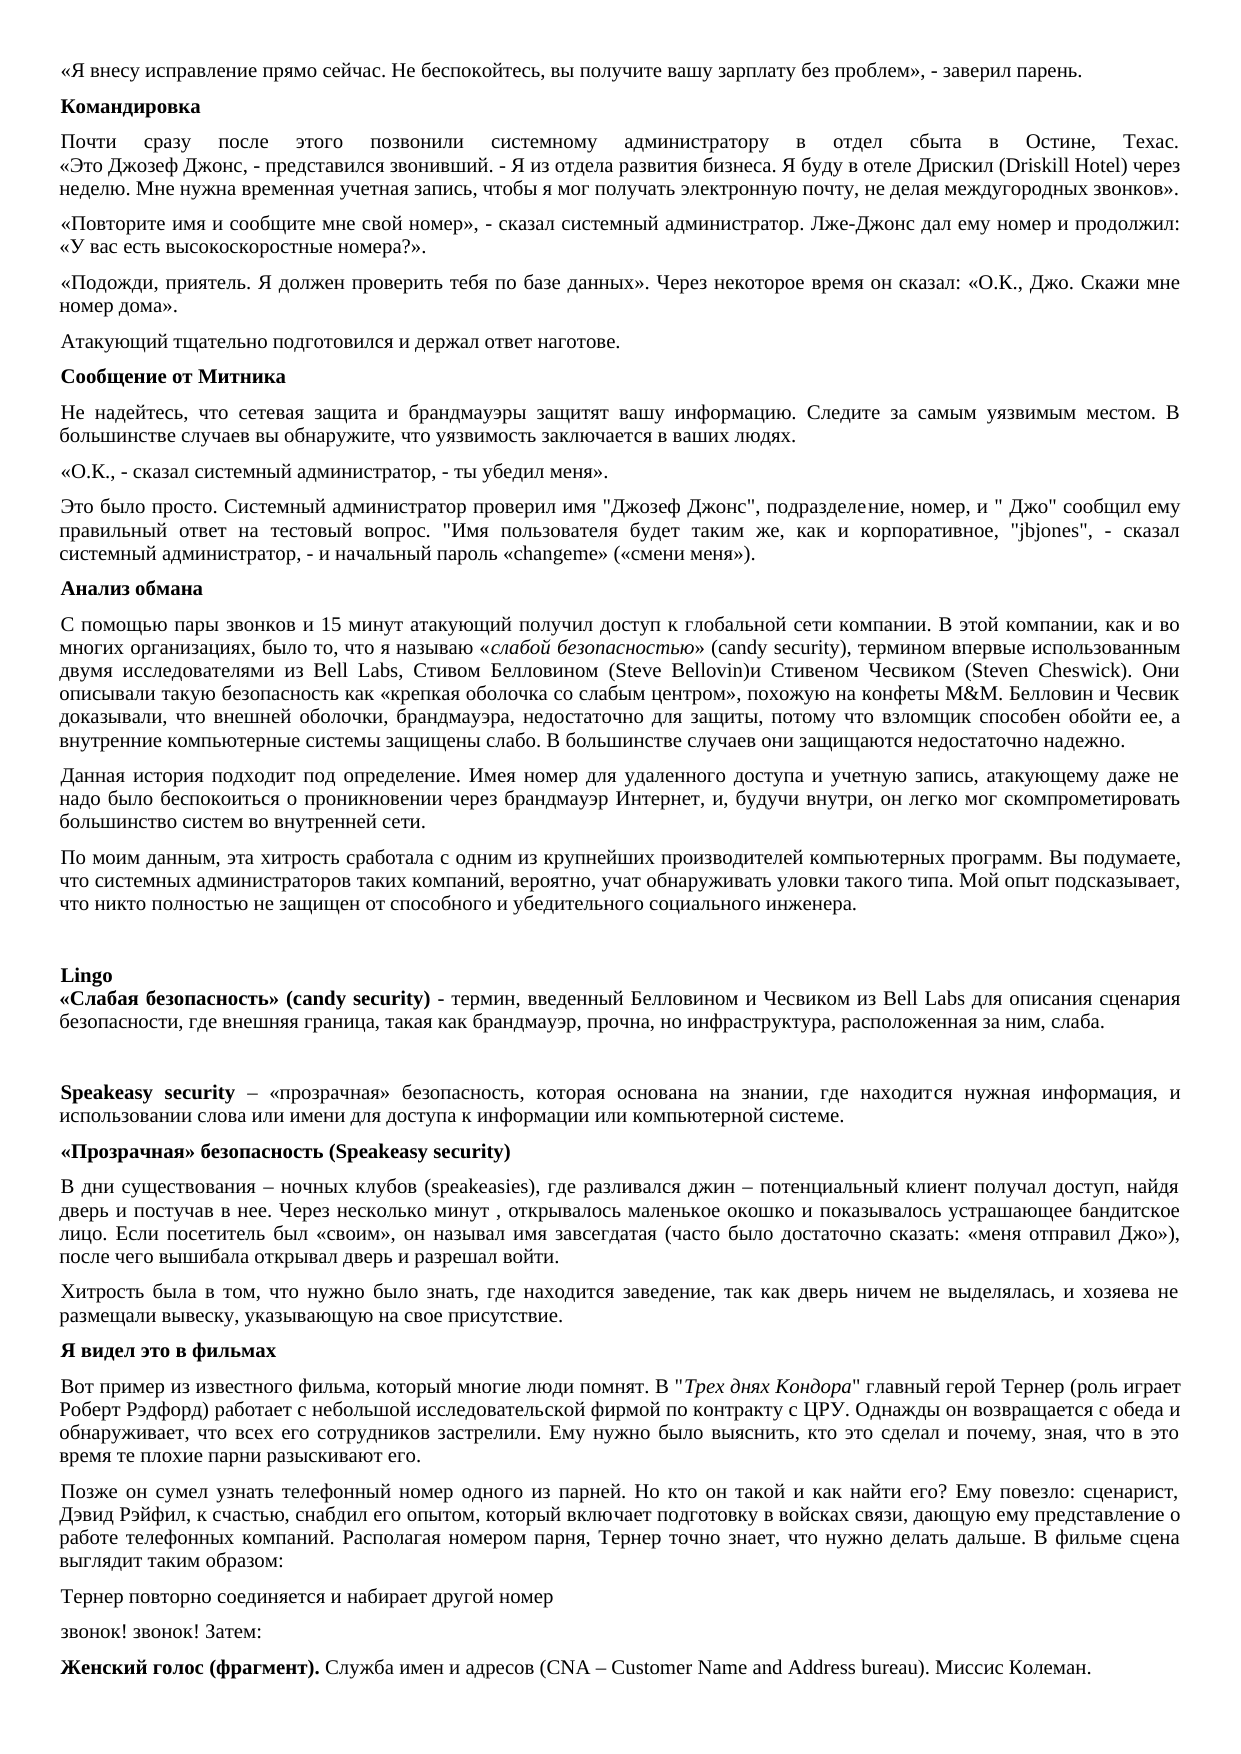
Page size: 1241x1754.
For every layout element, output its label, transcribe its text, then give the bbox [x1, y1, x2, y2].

text Анализ обмана [59, 577, 1181, 600]
text Женский голос (фрагмент). Служба имен и адресов (CNA – Customer Name and Address bureau). Миссис Колеман. [59, 1656, 1181, 1679]
text Данная история подходит под определение. Имея номер для удаленного доступа и учетную запись, атакующему даже не надо было беспокоиться о проникновении через брандмауэр Интернет, и, будучи внутри, он легко мог скомпрометировать большинство систем во вну­тренней сети. [59, 764, 1181, 833]
text Почти сразу после этого позвонили системному администратору в отдел сбыта в Остине, Техас. «Это Джозеф Джонс, - представился звонивший. - Я из отдела развития бизнеса. Я буду в отеле Дрискил (Driskill Hotel) через неделю. Мне нужна временная учетная запись, чтобы я мог получать электронную почту, не делая междугородных звонков». [59, 130, 1181, 200]
text Атакующий тщательно подготовился и держал ответ наготове. [59, 330, 1181, 353]
text Командировка [59, 95, 1181, 118]
text «О.К., - сказал системный администратор, - ты убедил меня». [59, 460, 1181, 483]
text По моим данным, эта хитрость сработала с одним из крупнейших производителей компью­терных программ. Вы подумаете, что системных администраторов таких компаний, вероят­но, учат обнаруживать уловки такого типа. Мой опыт подсказывает, что никто полностью не защищен от способного и убедительного социального инженера. [59, 846, 1181, 915]
text «Я внесу исправление прямо сейчас. Не беспокойтесь, вы получите вашу зарплату без проблем», - заверил парень. [59, 59, 1181, 82]
text «Повторите имя и сообщите мне свой номер», - сказал системный администратор. Лже-Джонс дал ему номер и продолжил: «У вас есть высокоскоростные номера?». [59, 212, 1181, 258]
text «Подожди, приятель. Я должен проверить тебя по базе данных». Через некоторое время он сказал: «О.К., Джо. Скажи мне номер дома». [59, 271, 1181, 317]
text Вот пример из известного фильма, который многие люди помнят. В "Трех днях Кондора" главный герой Тернер (роль играет Роберт Рэдфорд) работает с небольшой исследователь­ской фирмой по контракту с ЦРУ. Однажды он возвращается с обеда и обнаруживает, что всех его сотрудников застрелили. Ему нужно было выяснить, кто это сделал и почему, зная, что в это время те плохие парни разыскивают его. [59, 1375, 1181, 1467]
text Тернер повторно соединяется и набирает другой номер [59, 1585, 1181, 1608]
text Не надейтесь, что сетевая защита и брандмауэры защитят вашу информацию. Следите за самым уязвимым местом. В большинстве случаев вы обнаружите, что уязвимость заключает­ся в ваших людях. [59, 401, 1181, 447]
text Speakeasy security – «прозрачная» безопасность, которая основана на знании, где находит­ся нужная информация, и использовании слова или имени для доступа к информации или компьютерной системе. [59, 1081, 1181, 1127]
text «Прозрачная» безопасность (Speakeasy security) [59, 1140, 1181, 1163]
text Это было просто. Системный администратор проверил имя "Джозеф Джонс", подразделе­ние, номер, и " Джо" сообщил ему правильный ответ на тестовый вопрос. "Имя пользователя будет таким же, как и корпоративное, "jbjones", - сказал системный администратор, - и на­чальный пароль «changeme» («смени меня»). [59, 495, 1181, 565]
text Я видел это в фильмах [59, 1339, 1181, 1362]
text Позже он сумел узнать телефонный номер одного из парней. Но кто он такой и как найти его? Ему повезло: сценарист, Дэвид Рэйфил, к счастью, снабдил его опытом, который вклю­чает подготовку в войсках связи, дающую ему представление о работе телефонных компа­ний. Располагая номером парня, Тернер точно знает, что нужно делать дальше. В фильме сцена выглядит таким образом: [59, 1480, 1181, 1572]
text Сообщение от Митника [59, 365, 1181, 388]
text С помощью пары звонков и 15 минут атакующий получил доступ к глобальной сети компании. В этой компании, как и во многих организациях, было то, что я называю «слабой безопасностью» (candy security), термином впервые использованным двумя исследователями из Bell Labs, Стивом Белловином (Steve Bellovin)и Стивеном Чесвиком (Steven Cheswick). Они описывали такую безопасность как «крепкая оболочка со слабым центром», похожую на конфеты M&M. Белловин и Чесвик доказывали, что внешней оболочки, брандмауэра, недо­статочно для защиты, потому что взломщик способен обойти ее, а внутренние компьютер­ные системы защищены слабо. В большинстве случаев они защищаются недостаточно на­дежно. [59, 613, 1181, 752]
text звонок! звонок! Затем: [59, 1620, 1181, 1643]
text Хитрость была в том, что нужно было знать, где находится заведение, так как дверь ничем не выделялась, и хозяева не размещали вывеску, указывающую на свое присутствие. [59, 1280, 1181, 1327]
text Lingo «Слабая безопасность» (candy security) - термин, введенный Белловином и Чесвиком из Bell Labs для описания сценария безопасности, где внешняя граница, такая как брандмауэр, прочна, но инфраструктура, расположенная за ним, слаба. [59, 963, 1181, 1033]
text В дни существования – ночных клубов (speakeasies), где разливался джин – потенциальный клиент получал доступ, найдя дверь и постучав в нее. Через несколько минут , открывалось маленькое окошко и показывалось устрашающее бандитское лицо. Если посетитель был «своим», он называл имя завсегдатая (часто было достаточно сказать: «меня отправил Джо»), после чего вышибала открывал дверь и разрешал войти. [59, 1175, 1181, 1268]
